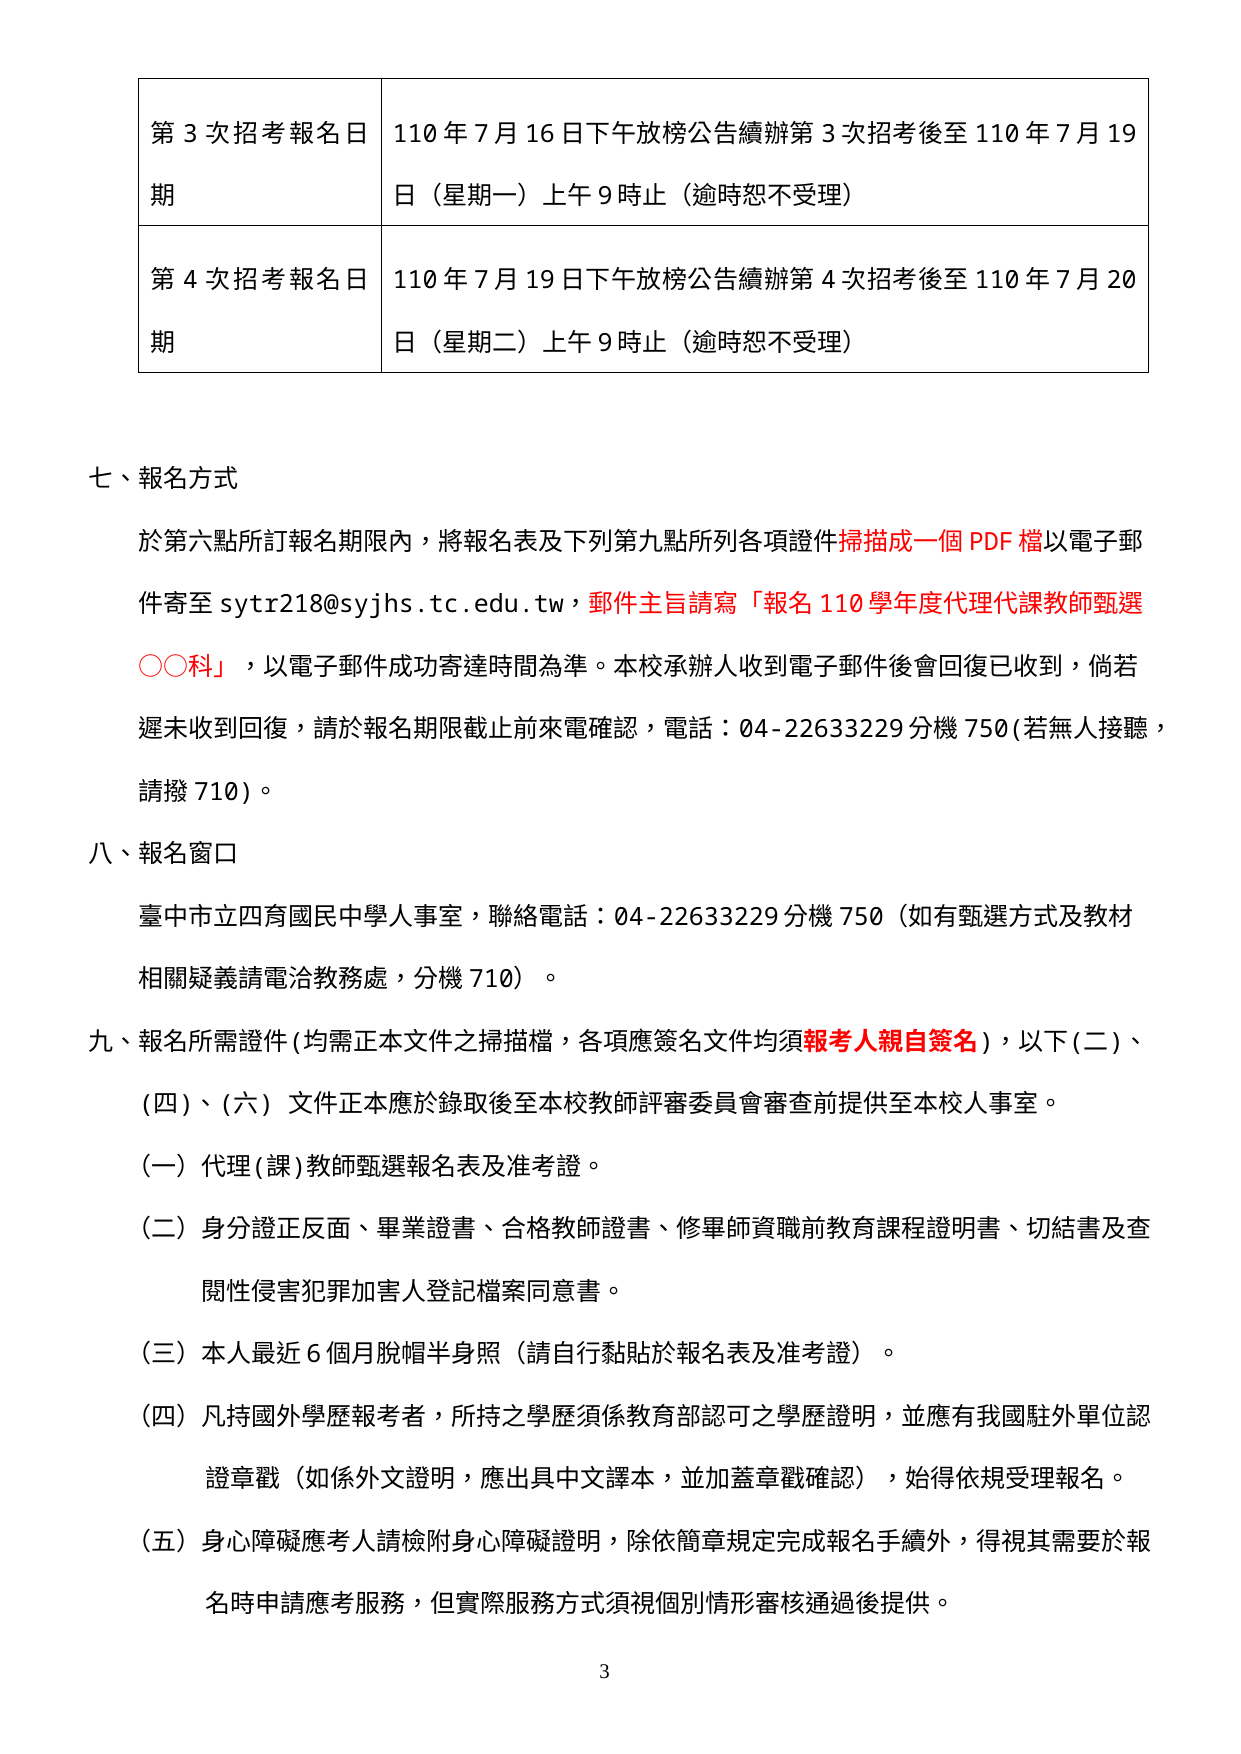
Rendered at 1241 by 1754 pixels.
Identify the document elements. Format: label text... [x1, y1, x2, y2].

text （三）本人最近6個月脫帽半身照（請自行黏貼於報名表及准考證）。 [126, 1310, 1157, 1373]
text 八、報名窗口 臺中市立四育國民中學人事室，聯絡電話：04-22633229分機750（如有甄選方式及教材相關疑義請電洽教務處，分機710）。 [89, 810, 1157, 998]
text （一）代理(課)教師甄選報名表及准考證。 [89, 1123, 1157, 1185]
text （四）凡持國外學歷報考者，所持之學歷須係教育部認可之學歷證明，並應有我國駐外單位認證章戳（如係外文證明，應出具中文譯本，並加蓋章戳確認），始得依規受理報名。 [126, 1373, 1157, 1498]
table_cell 第3次招考報名日期 [139, 79, 381, 225]
text 九、報名所需證件(均需正本文件之掃描檔，各項應簽名文件均須報考人親自簽名)，以下(二)、(四)、(六) 文件正本應於錄取後至本校教師評審委員會審查前提供至本校人事室。 [89, 998, 1157, 1123]
text （五）身心障礙應考人請檢附身心障礙證明，除依簡章規定完成報名手續外，得視其需要於報名時申請應考服務，但實際服務方式須視個別情形審核通過後提供。 [126, 1498, 1157, 1623]
table_cell 110年7月16日下午放榜公告續辦第3次招考後至110年7月19日（星期一）上午9時止（逾時恕不受理） [382, 79, 1148, 225]
table_cell 第4次招考報名日期 [139, 226, 381, 372]
table_cell 110年7月19日下午放榜公告續辦第4次招考後至110年7月20日（星期二）上午9時止（逾時恕不受理） [382, 226, 1148, 372]
text 七、報名方式 於第六點所訂報名期限內，將報名表及下列第九點所列各項證件掃描成一個PDF檔以電子郵件寄至sytr218@syjhs.tc.edu.tw，郵件主旨請寫「報名110學年度代理代課教師甄選○○科」，以電子郵件成功寄達時間為準。本校承辦人收到電子郵件後會回復已收到，倘若遲未收到回復，請於報名期限截止前來電確認，電話：04-22633229分機750(若無人接聽，請撥710)。 [89, 435, 1157, 810]
text （二）身分證正反面、畢業證書、合格教師證書、修畢師資職前教育課程證明書、切結書及查閱性侵害犯罪加害人登記檔案同意書。 [126, 1185, 1157, 1310]
